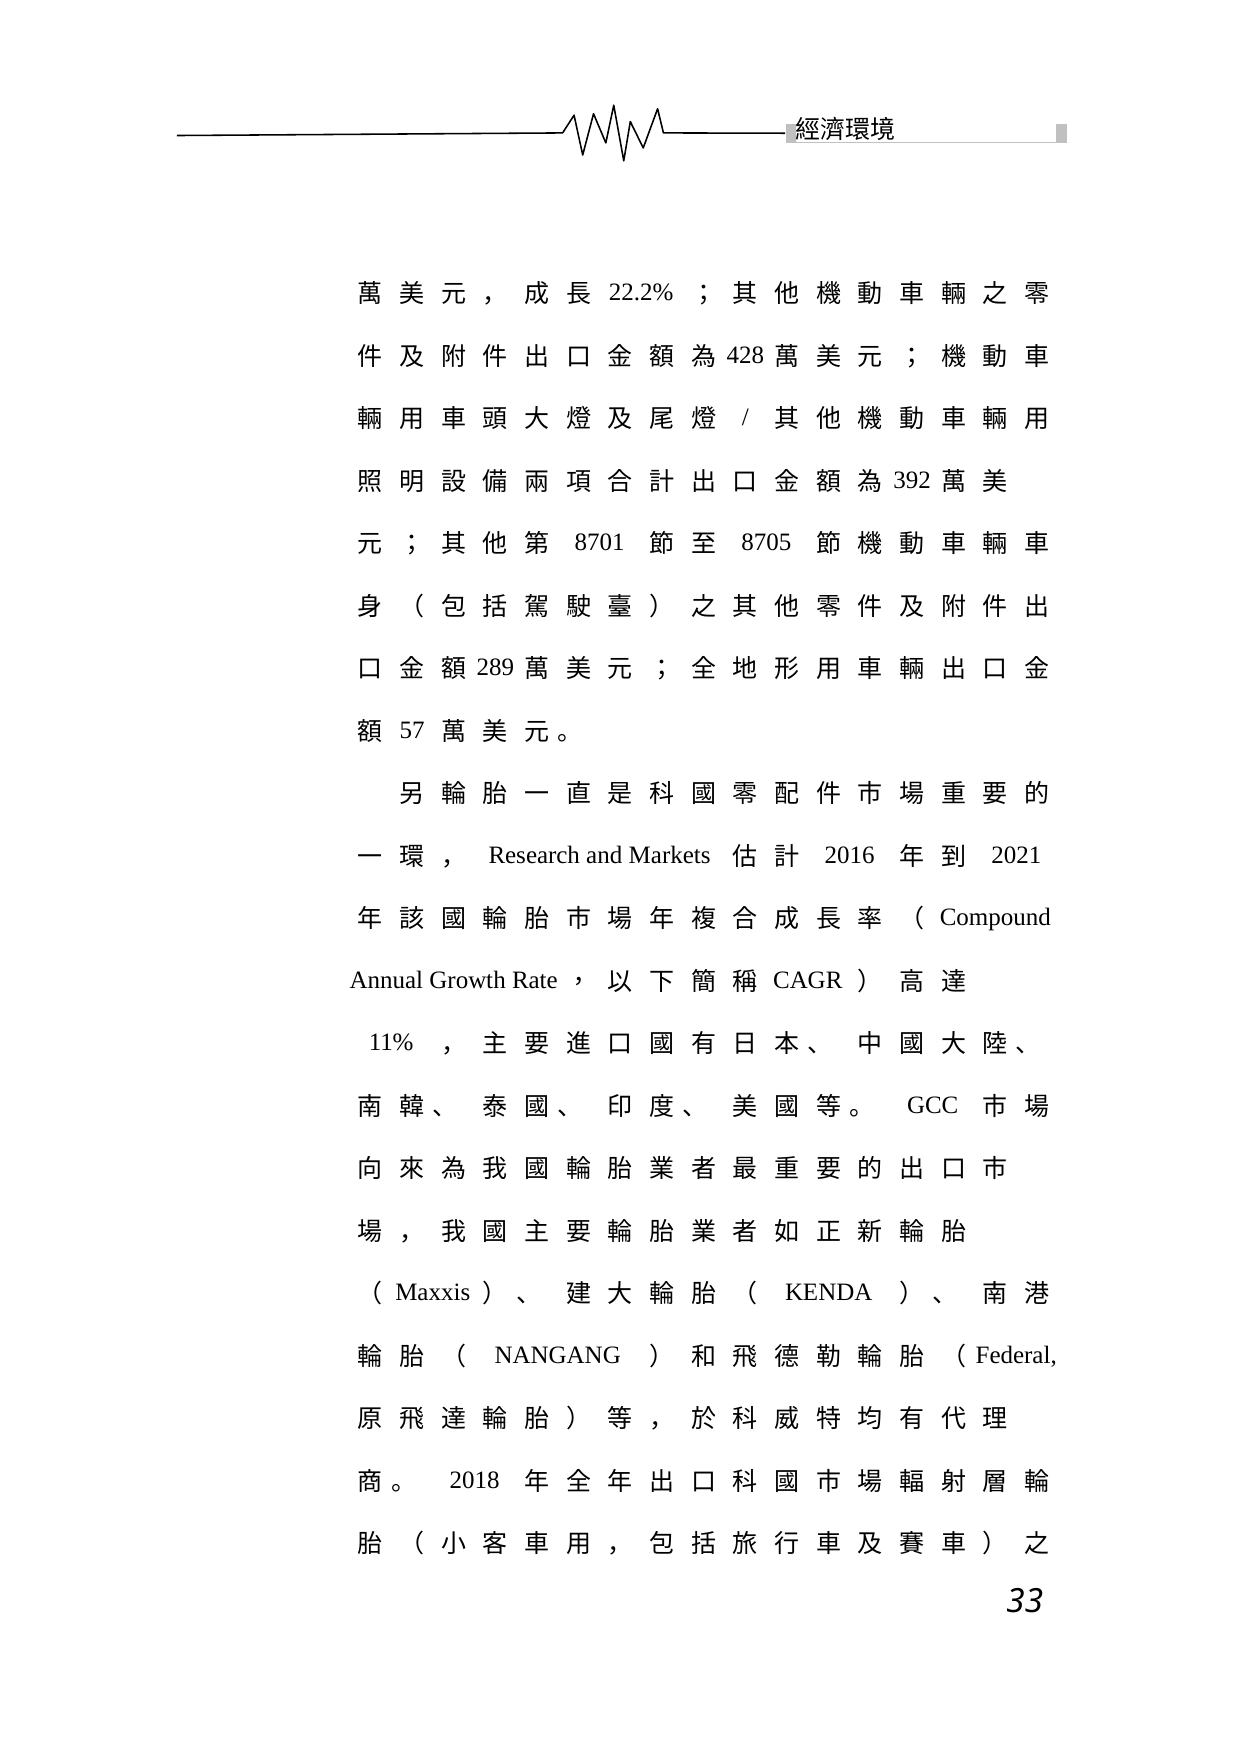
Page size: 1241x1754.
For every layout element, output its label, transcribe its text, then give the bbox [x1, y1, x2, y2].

text 萬美元，成長22.2%；其他機動車輛之零件及附件出口金額為428萬美元；機動車輛用車頭大燈及尾燈/其他機動車輛用照明設備兩項合計出口金額為392萬美元；其他第8701節至8705節機動車輛車身（包括駕駛臺）之其他零件及附件出口金額289萬美元；全地形用車輛出口金額57萬美元。 [330, 250, 1058, 750]
text 另輪胎一直是科國零配件市場重要的一環，Research and Markets估計2016年到2021年該國輪胎市場年複合成長率（Compound Annual Growth Rate，以下簡稱CAGR）高達11%，主要進口國有日本、中國大陸、南韓、泰國、印度、美國等。GCC市場向來為我國輪胎業者最重要的出口市場，我國主要輪胎業者如正新輪胎（Maxxis）、建大輪胎（KENDA）、南港輪胎（NANGANG）和飛德勒輪胎（Federal,原飛達輪胎）等，於科威特均有代理商。2018年全年出口科國市場輻射層輪胎（小客車用，包括旅行車及賽車）之 [330, 750, 1058, 1563]
